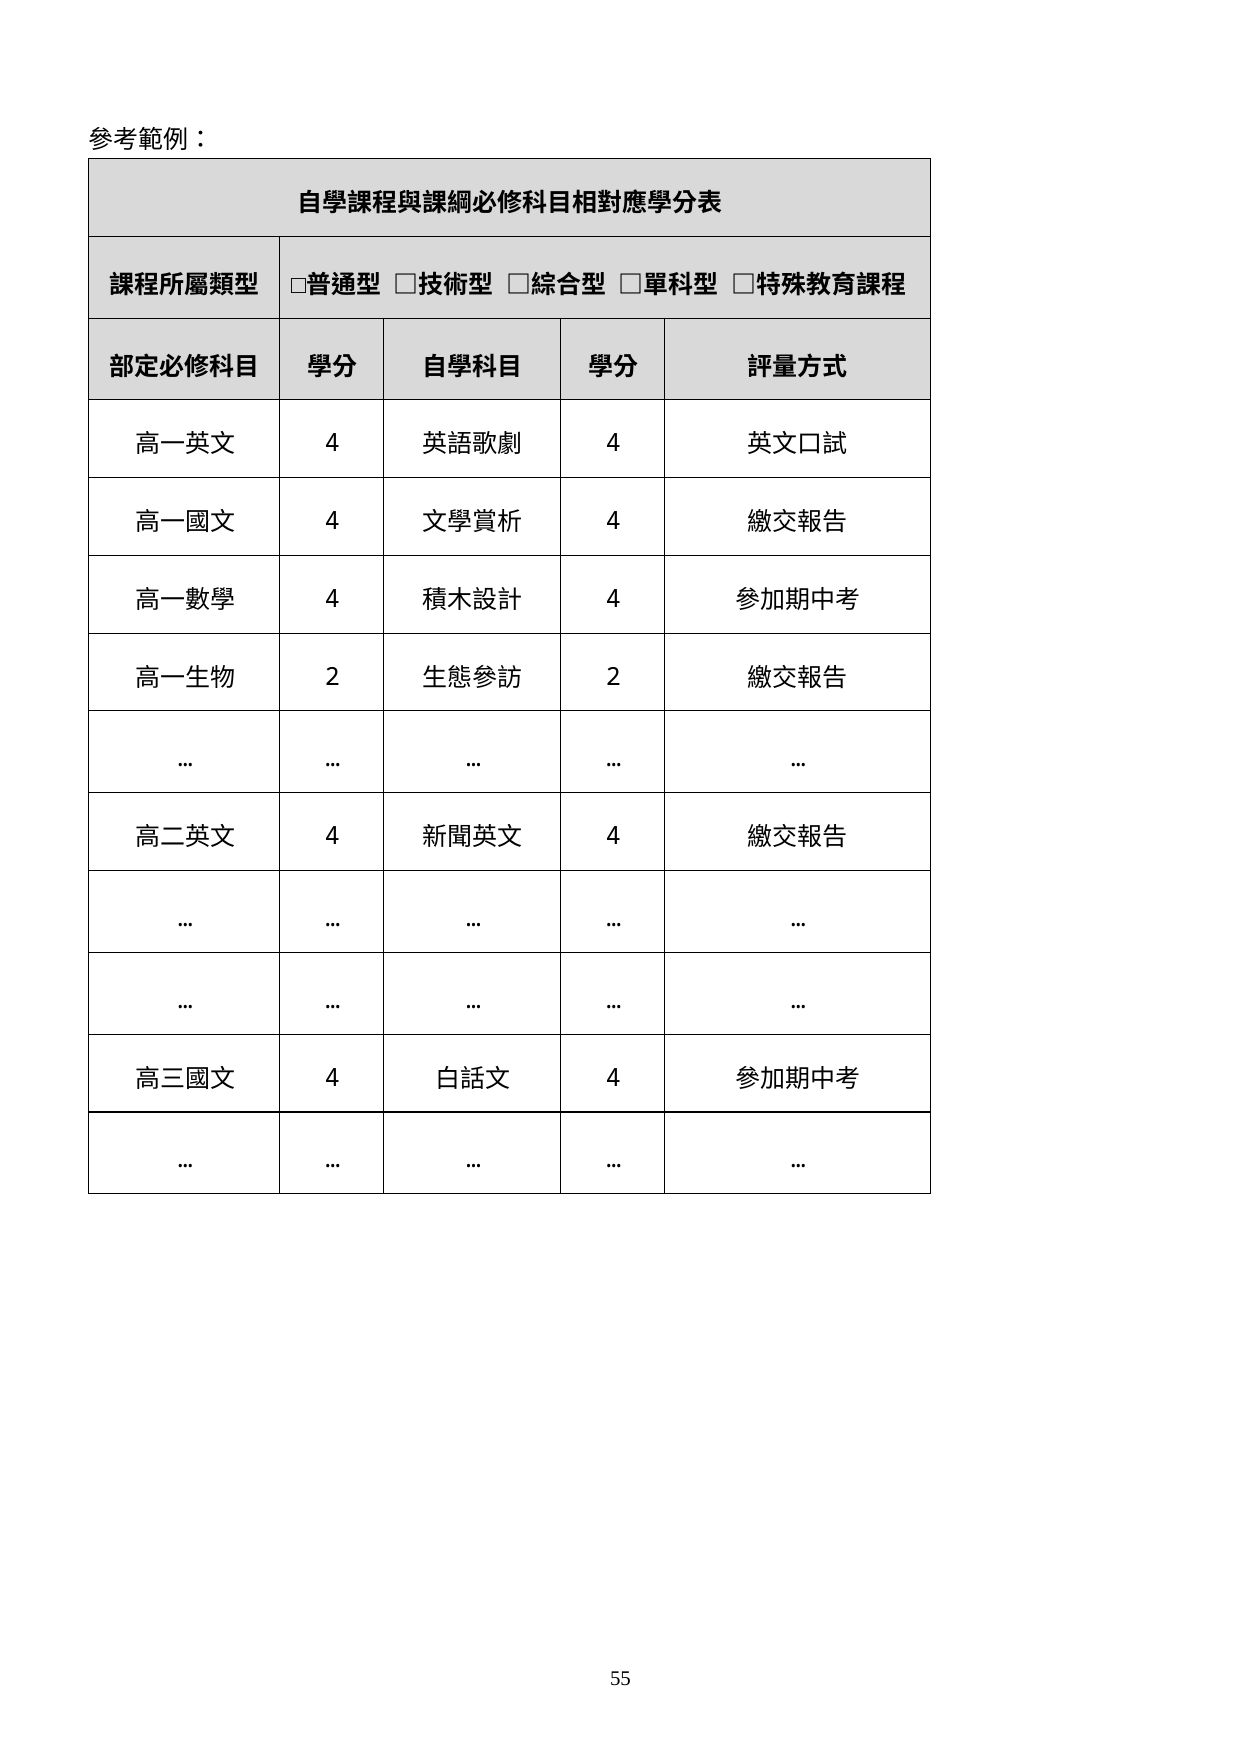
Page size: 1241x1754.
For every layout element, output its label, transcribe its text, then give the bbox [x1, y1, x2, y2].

table_cell 積木設計 [384, 556, 560, 633]
table_cell … [665, 953, 930, 1033]
table_cell … [561, 953, 664, 1033]
table_cell 課程所屬類型 [89, 237, 279, 318]
table_cell □普通型 □技術型 □綜合型 □單科型 □特殊教育課程 [280, 237, 930, 318]
table_cell 4 [280, 400, 383, 477]
table_cell 高一生物 [89, 634, 279, 710]
table_cell 高一英文 [89, 400, 279, 477]
table_cell … [665, 871, 930, 952]
table_cell 4 [280, 1035, 383, 1111]
table_cell … [89, 871, 279, 952]
table_cell … [89, 711, 279, 792]
table_cell 英語歌劇 [384, 400, 560, 477]
table_cell 4 [280, 556, 383, 633]
table_cell … [89, 1113, 279, 1193]
table_cell 4 [561, 556, 664, 633]
table_cell 學分 [280, 319, 383, 399]
table_cell … [280, 711, 383, 792]
table_cell 4 [561, 400, 664, 477]
table_cell 評量方式 [665, 319, 930, 399]
table_cell … [665, 1113, 930, 1193]
table_cell 2 [561, 634, 664, 710]
table_cell 4 [561, 1035, 664, 1111]
text 參考範例： [89, 96, 1152, 158]
table_cell 4 [280, 478, 383, 555]
table_cell 自學科目 [384, 319, 560, 399]
table_cell … [665, 711, 930, 792]
table_cell … [280, 1113, 383, 1193]
table_cell 英文口試 [665, 400, 930, 477]
table_cell … [280, 871, 383, 952]
table_cell 繳交報告 [665, 634, 930, 710]
table_cell 高三國文 [89, 1035, 279, 1111]
table_cell 參加期中考 [665, 1035, 930, 1111]
table_cell 高一國文 [89, 478, 279, 555]
table_cell … [89, 953, 279, 1033]
table_cell 4 [561, 793, 664, 870]
table_cell 生態參訪 [384, 634, 560, 710]
table_cell … [384, 953, 560, 1033]
table_header 自學課程與課綱必修科目相對應學分表 [89, 159, 930, 236]
table_cell … [384, 871, 560, 952]
table_cell 繳交報告 [665, 793, 930, 870]
table_cell 4 [561, 478, 664, 555]
table_cell 參加期中考 [665, 556, 930, 633]
table_cell … [384, 1113, 560, 1193]
table_cell 學分 [561, 319, 664, 399]
table_cell 新聞英文 [384, 793, 560, 870]
table_cell 4 [280, 793, 383, 870]
table_cell 繳交報告 [665, 478, 930, 555]
table_cell … [384, 711, 560, 792]
table_cell 白話文 [384, 1035, 560, 1111]
table_cell … [561, 1113, 664, 1193]
table_cell … [280, 953, 383, 1033]
table_cell 文學賞析 [384, 478, 560, 555]
table_cell … [561, 871, 664, 952]
table_cell 高二英文 [89, 793, 279, 870]
table_cell … [561, 711, 664, 792]
table_cell 2 [280, 634, 383, 710]
table_cell 高一數學 [89, 556, 279, 633]
table_cell 部定必修科目 [89, 319, 279, 399]
